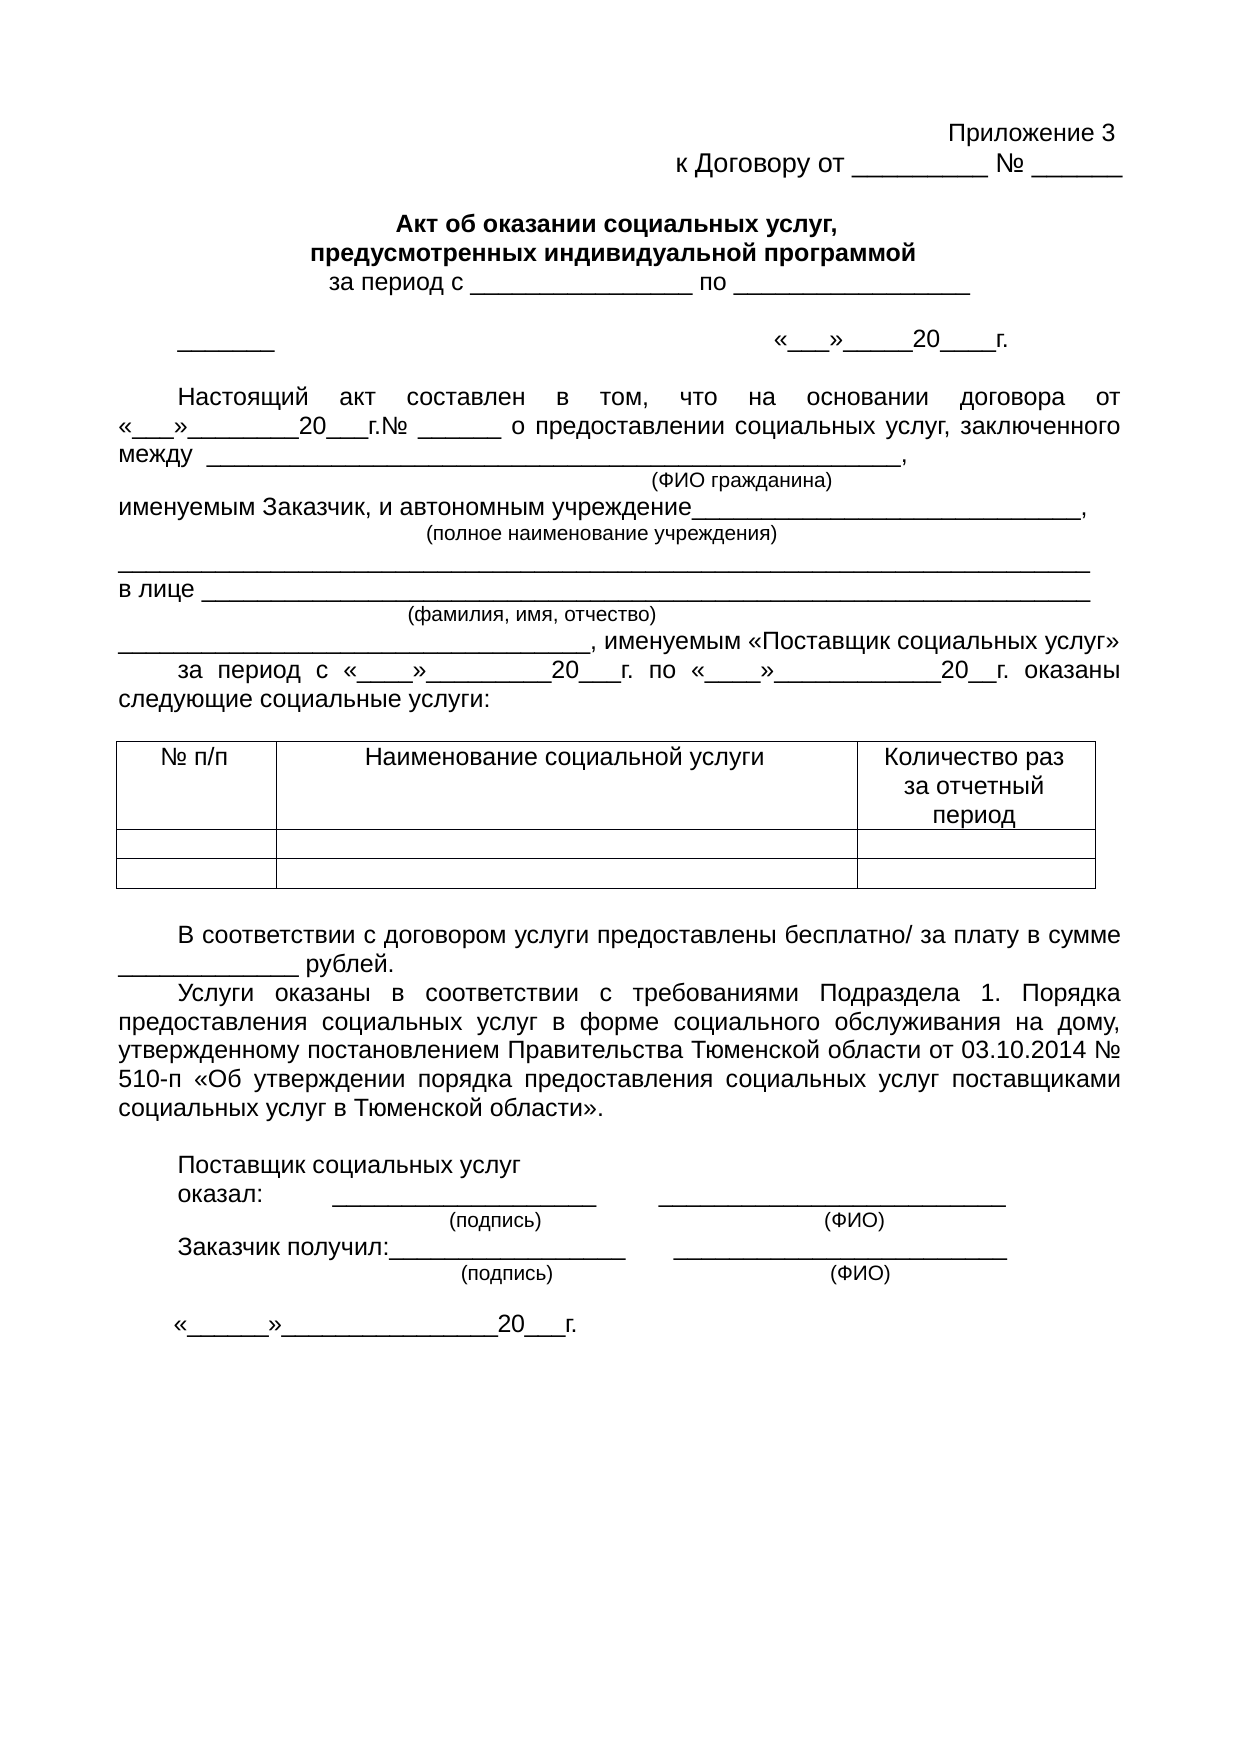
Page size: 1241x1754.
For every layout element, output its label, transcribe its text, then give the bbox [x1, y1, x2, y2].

text Услуги оказаны в соответствии с требованиями Подраздела 1. Порядка предоставления социальных услуг в форме социального обслуживания на дому, утвержденному постановлением Правительства Тюменской области от 03.10.2014 № 510-п «Об утверждении порядка предоставления социальных услуг поставщиками социальных услуг в Тюменской области». [118, 978, 1122, 1122]
table_cell [858, 830, 1095, 858]
table_cell [277, 859, 857, 888]
text за период с «____»_________20___г. по «____»____________20__г. оказаны следующие социальные услуги: [118, 655, 1122, 712]
text к Договору от _________ № ______ [118, 147, 1122, 178]
text (подпись) (ФИО) [118, 1208, 1122, 1232]
text Поставщик социальных услуг [118, 1150, 1122, 1179]
text Настоящий акт составлен в том, что на основании договора от «___»________20___г.№ ______ о предоставлении социальных услуг, заключенного между __________________________________________________, [118, 382, 1122, 468]
table_cell [277, 830, 857, 858]
table_cell [858, 859, 1095, 888]
text (полное наименование учреждения) [118, 521, 1122, 545]
text в лице ________________________________________________________________ [118, 573, 1122, 602]
text (подпись) (ФИО) [118, 1261, 1122, 1284]
text _______ «___»_____20____г. [118, 324, 1122, 353]
text (фамилия, имя, отчество) [118, 602, 1122, 626]
text Акт об оказании социальных услуг, [118, 209, 1122, 238]
text __________________________________, именуемым «Поставщик социальных услуг» [118, 626, 1122, 655]
table_header Количество раз за отчетный период [858, 742, 1095, 828]
text В соответствии с договором услуги предоставлены бесплатно/ за плату в сумме _____________ рублей. [118, 920, 1122, 978]
table_cell [117, 830, 276, 858]
text «______»________________20___г. [89, 1308, 1122, 1337]
text за период с ________________ по _________________ [118, 267, 1122, 296]
text именуемым Заказчик, и автономным учреждение____________________________, [118, 492, 1122, 521]
table_cell [117, 859, 276, 888]
text (ФИО гражданина) [118, 468, 1122, 492]
text ______________________________________________________________________ [118, 545, 1122, 573]
table_header № п/п [117, 742, 276, 828]
text оказал: ___________________ _________________________ [118, 1179, 1122, 1208]
table_header Наименование социальной услуги [277, 742, 857, 828]
text Приложение 3 [118, 118, 1122, 147]
text предусмотренных индивидуальной программой [118, 238, 1122, 267]
text Заказчик получил:_________________ ________________________ [118, 1232, 1122, 1261]
